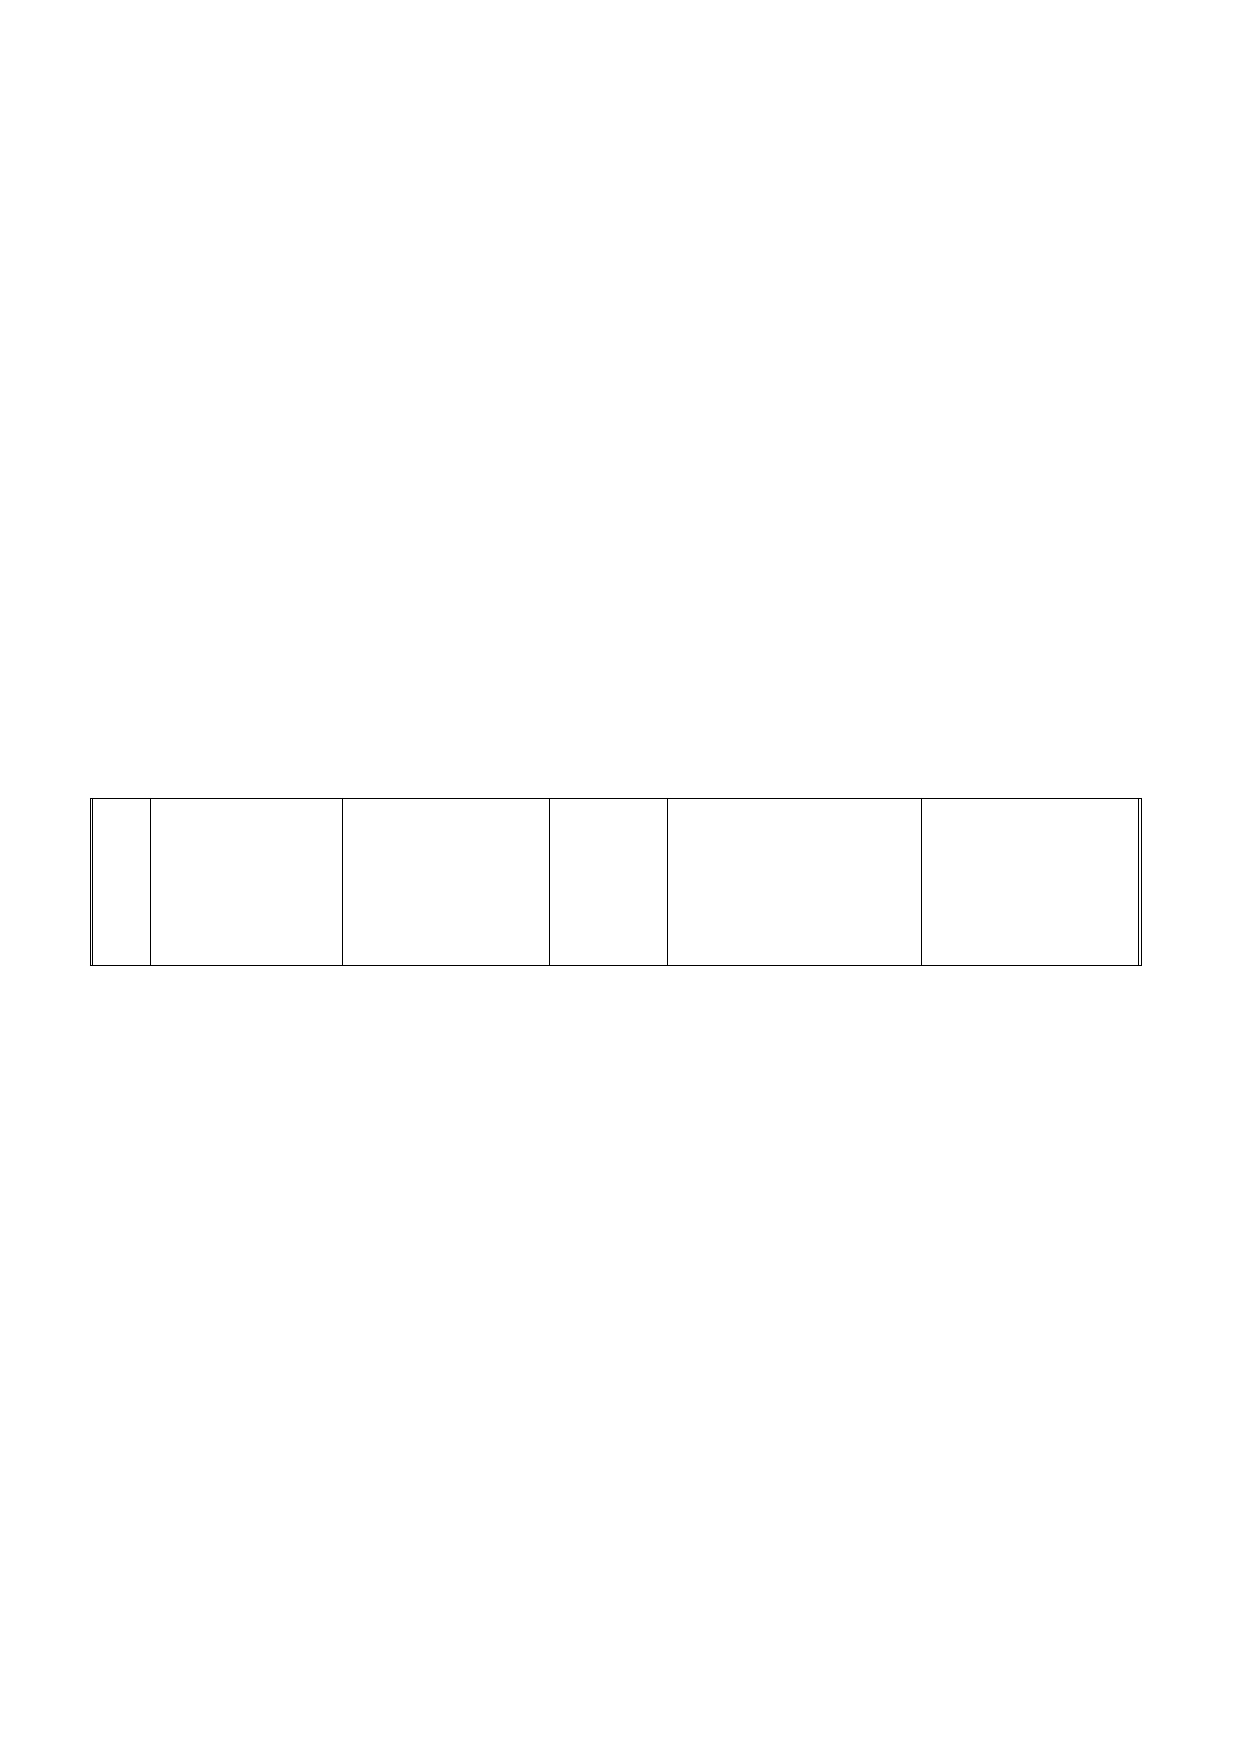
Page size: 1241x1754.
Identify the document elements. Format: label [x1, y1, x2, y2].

table_cell [550, 799, 667, 965]
table_cell [668, 799, 921, 965]
table_cell [922, 799, 1138, 965]
table_cell [343, 799, 549, 965]
table_cell [93, 799, 150, 965]
table_cell [151, 799, 342, 965]
